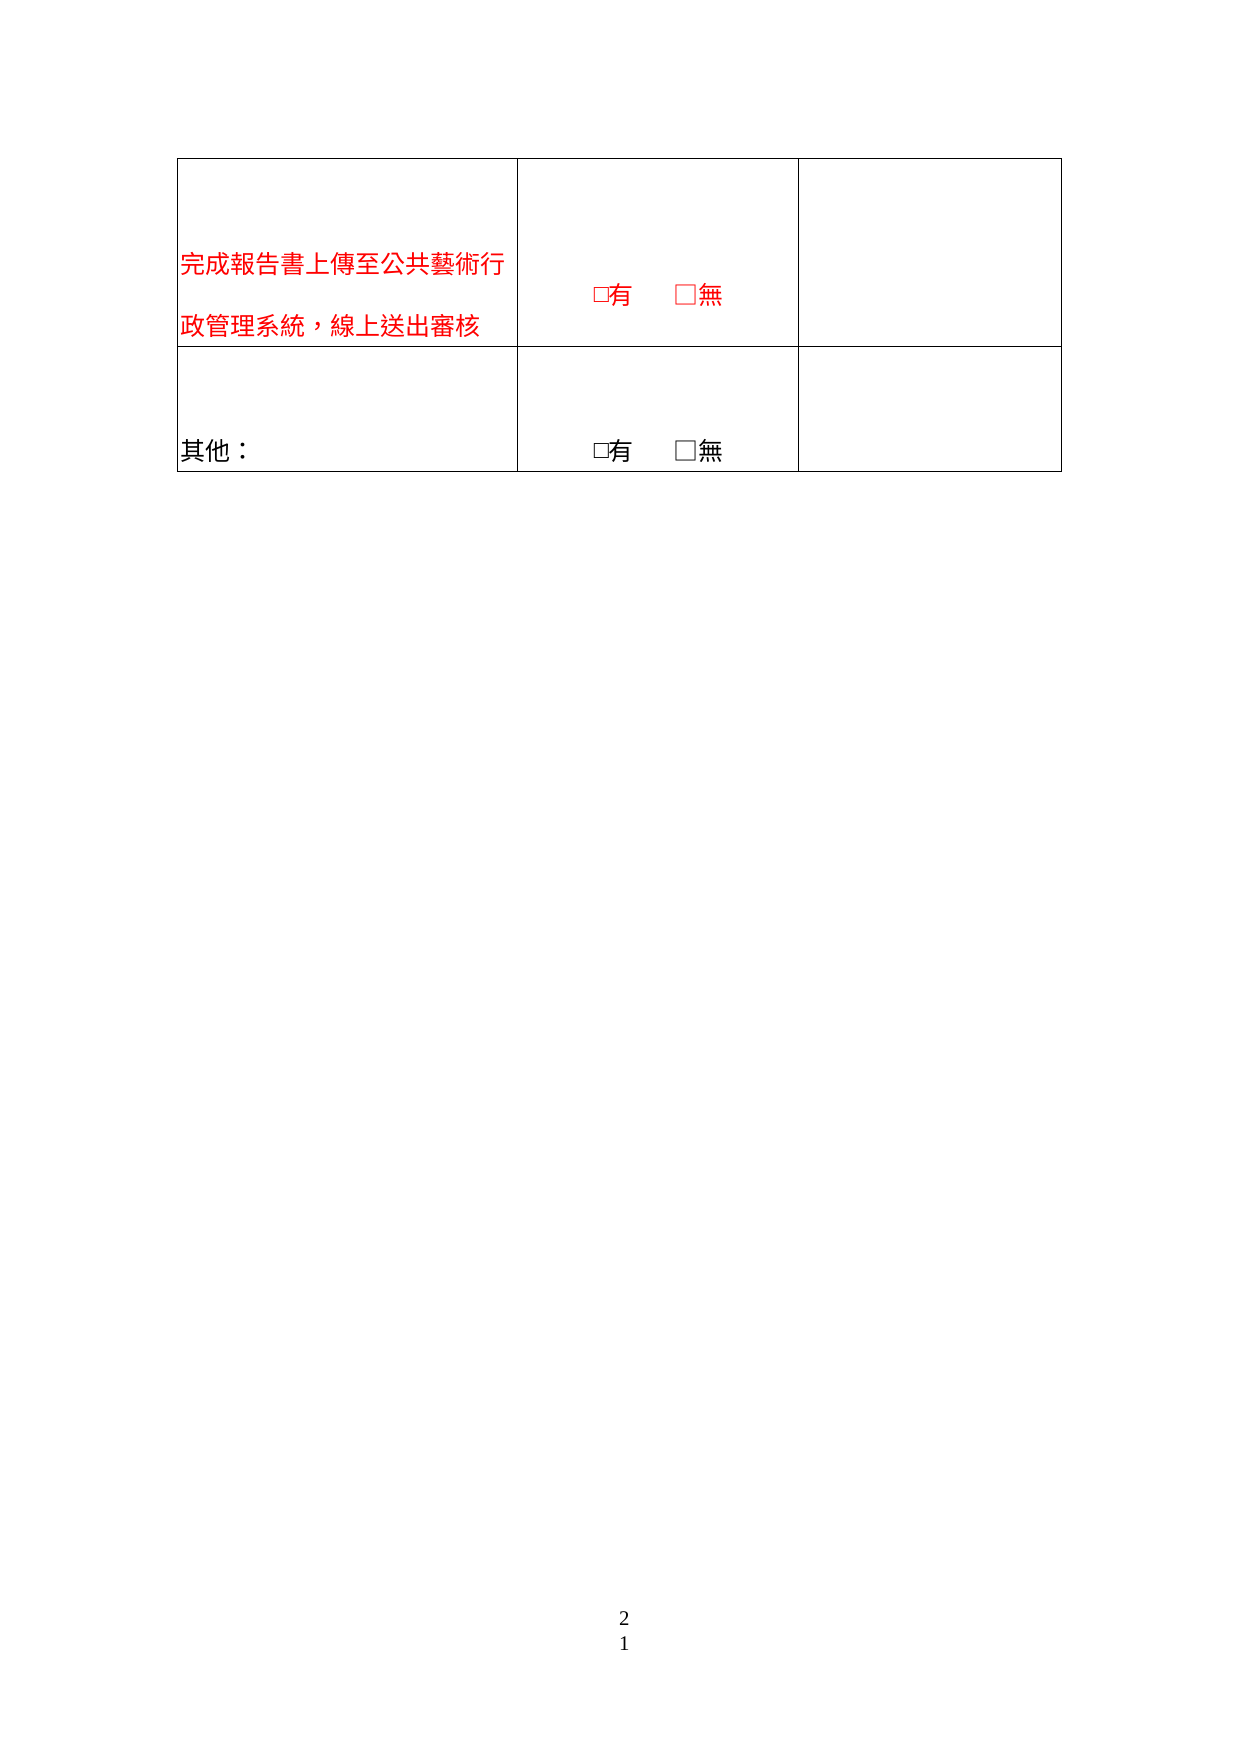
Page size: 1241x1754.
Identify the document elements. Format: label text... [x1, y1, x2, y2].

table_cell 完成報告書上傳至公共藝術行政管理系統，線上送出審核 [178, 159, 517, 346]
table_cell [799, 159, 1061, 346]
table_cell 其他： [178, 347, 517, 471]
table_cell [799, 347, 1061, 471]
table_cell □有 □無 [518, 159, 798, 346]
table_cell □有 □無 [518, 347, 798, 471]
